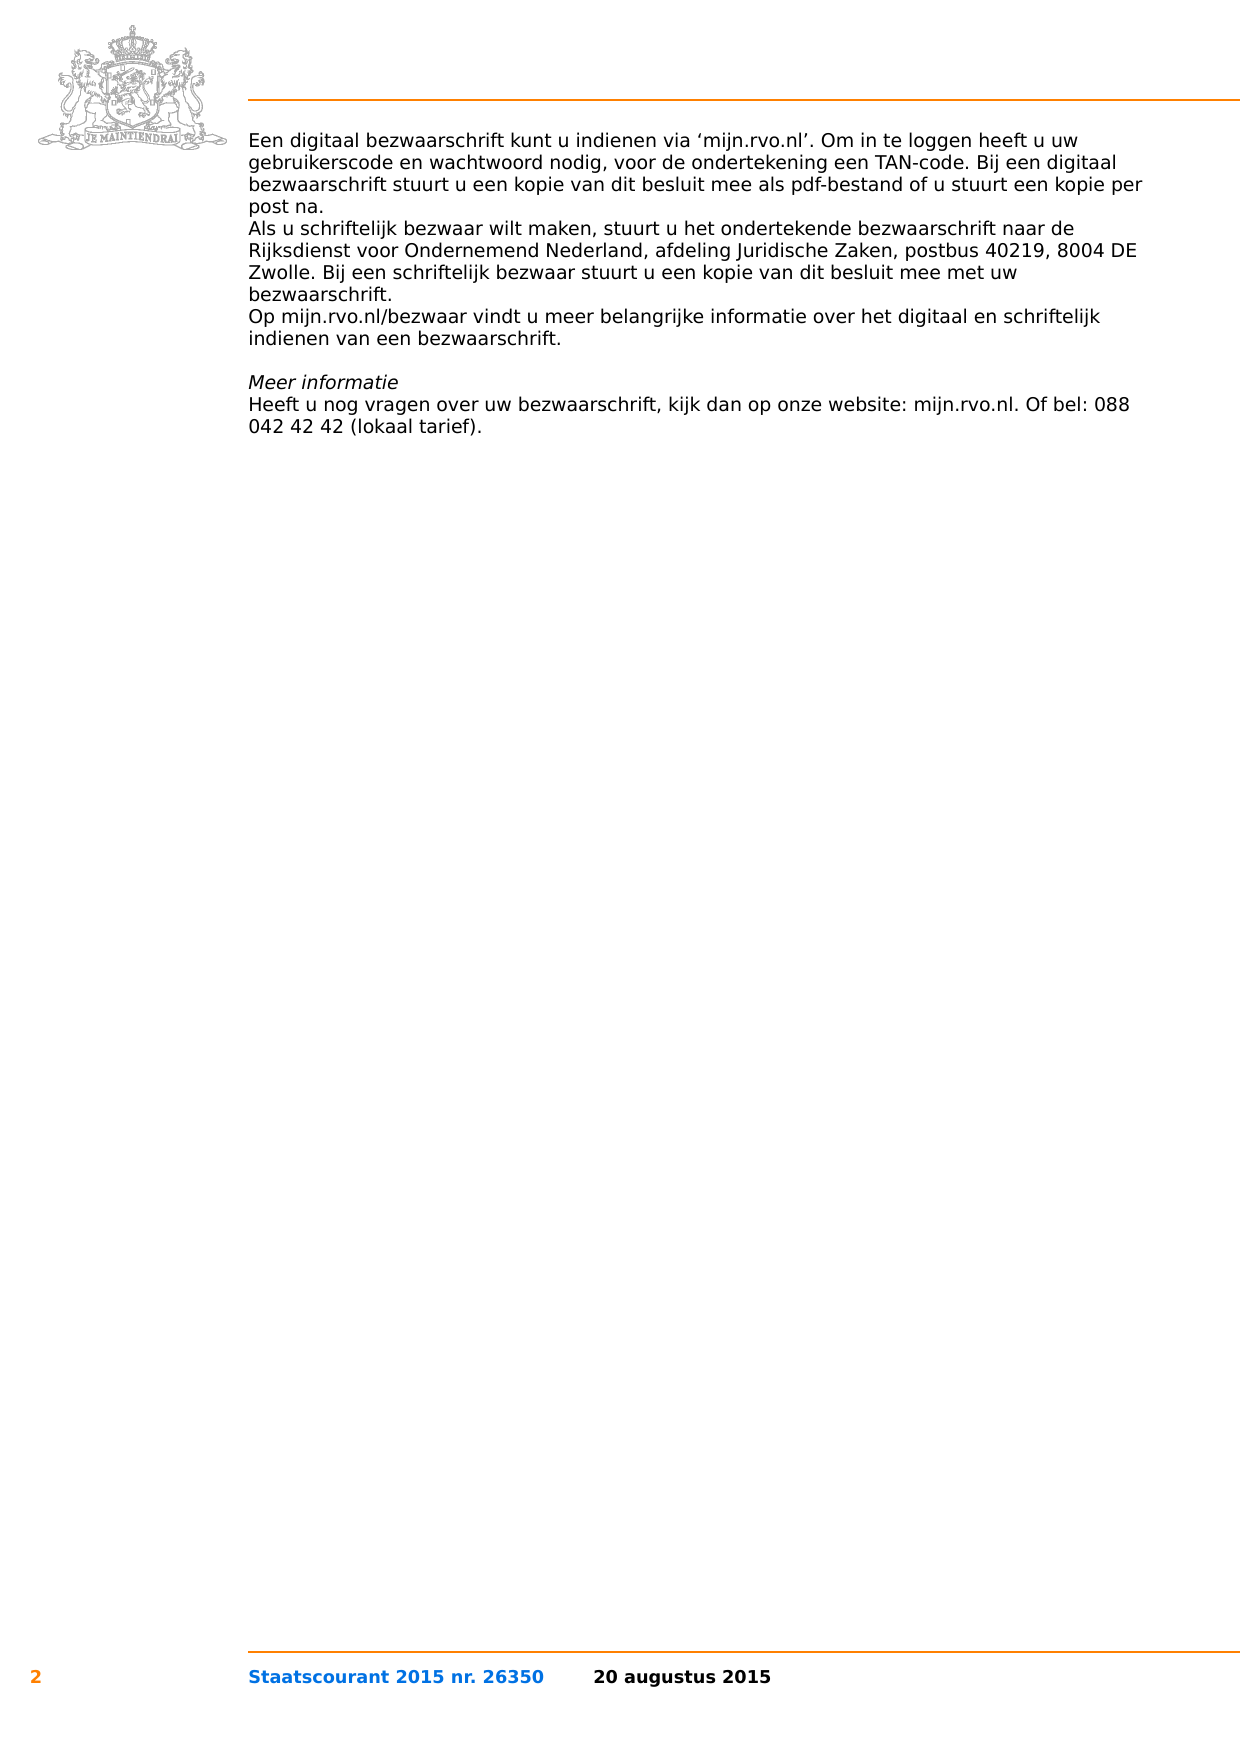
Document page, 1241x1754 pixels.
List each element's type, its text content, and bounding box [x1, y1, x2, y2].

text Als u schriftelijk bezwaar wilt maken, stuurt u het ondertekende bezwaarschrift naar de Rijksdienst voor Ondernemend Nederland, afdeling Juridische Zaken, postbus 40219, 8004 DE Zwolle. Bij een schriftelijk bezwaar stuurt u een kopie van dit besluit mee met uw bezwaarschrift. [248, 218, 1163, 306]
text Heeft u nog vragen over uw bezwaarschrift, kijk dan op onze website: mijn.rvo.nl. Of bel: 088 042 42 42 (lokaal tarief). [248, 393, 1163, 437]
text Een digitaal bezwaarschrift kunt u indienen via ‘mijn.rvo.nl’. Om in te loggen heeft u uw gebruikerscode en wachtwoord nodig, voor de ondertekening een TAN-code. Bij een digitaal bezwaarschrift stuurt u een kopie van dit besluit mee als pdf-bestand of u stuurt een kopie per post na. [248, 130, 1163, 218]
text Meer informatie [248, 372, 1163, 393]
picture [38, 25, 227, 150]
text Op mijn.rvo.nl/bezwaar vindt u meer belangrijke informatie over het digitaal en schriftelijk indienen van een bezwaarschrift. [248, 306, 1163, 350]
